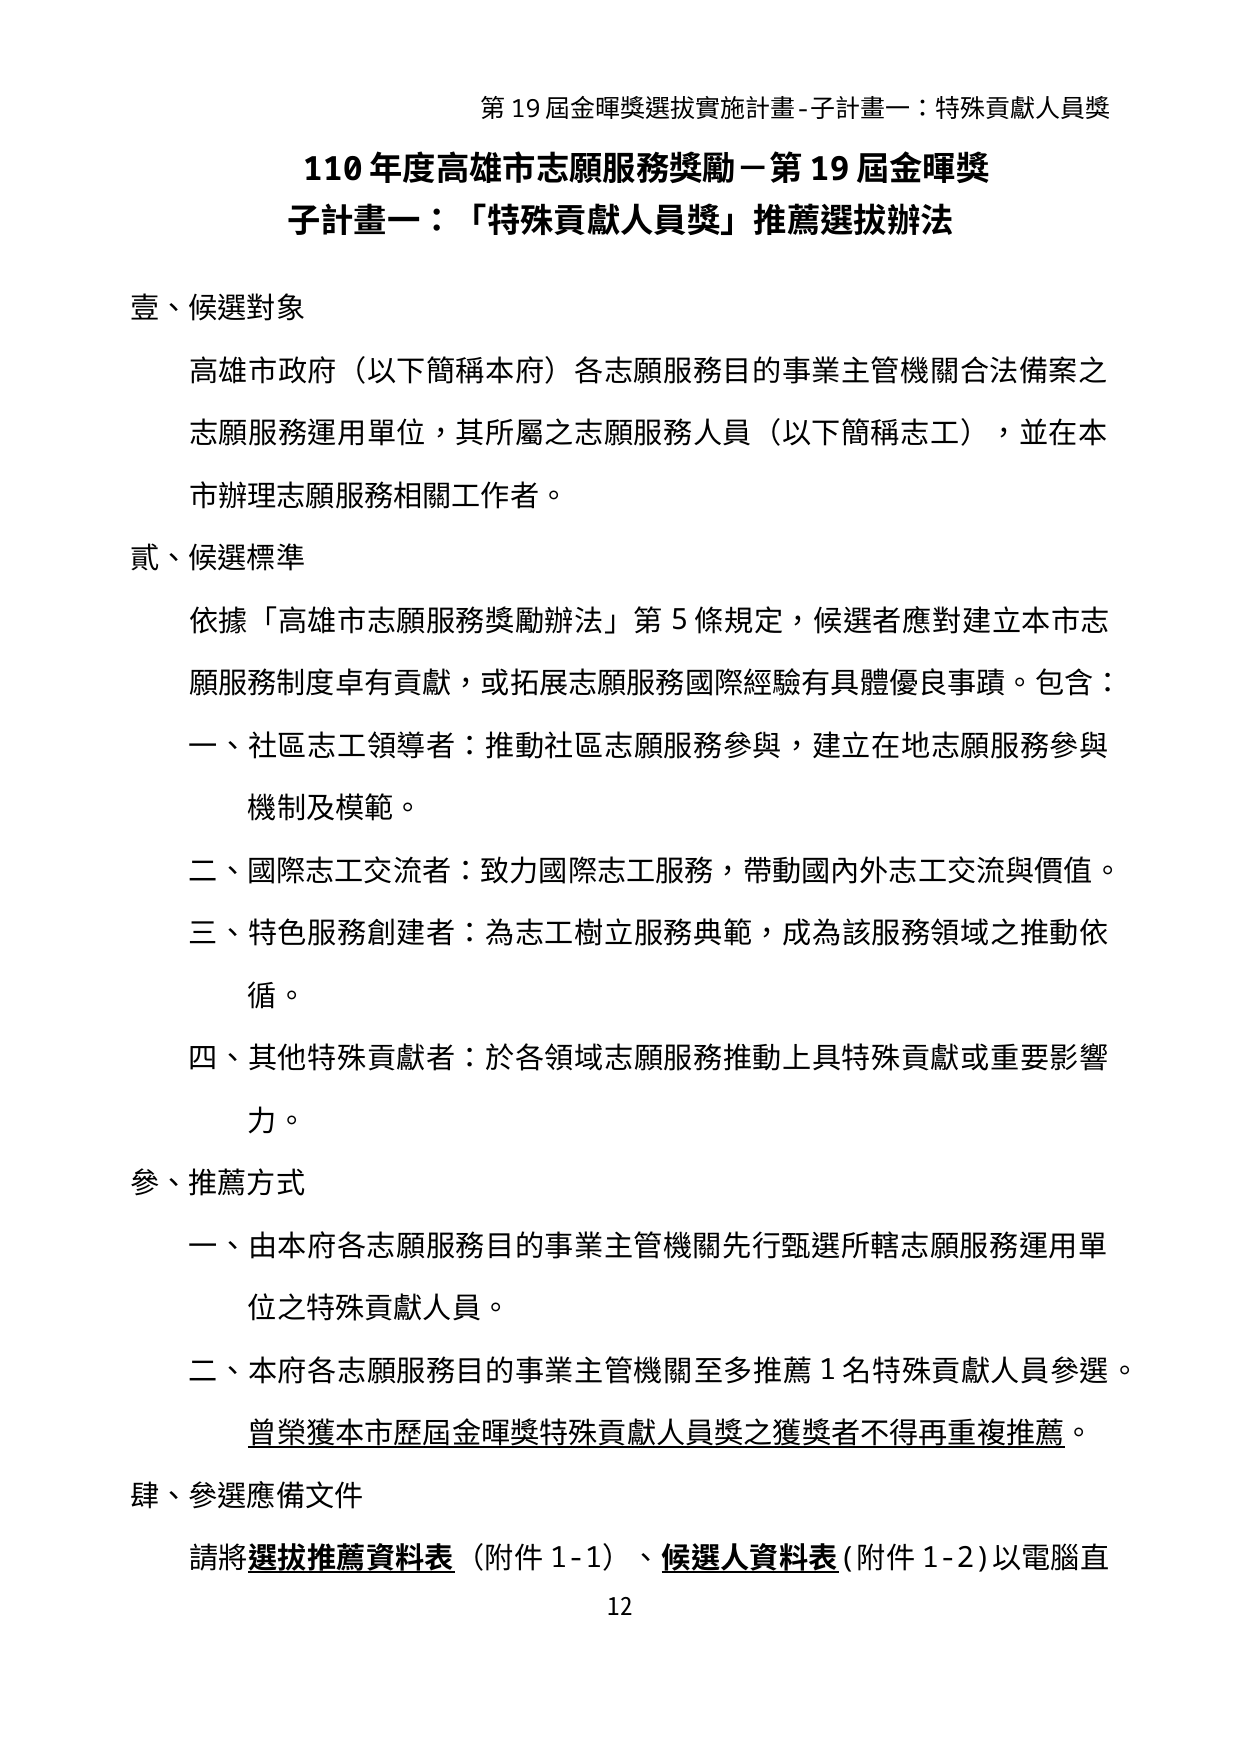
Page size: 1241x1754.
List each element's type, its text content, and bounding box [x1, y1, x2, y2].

text 貳、候選標準 [130, 514, 1110, 577]
text 一、社區志工領導者：推動社區志願服務參與，建立在地志願服務參與機制及模範。 [189, 702, 1110, 827]
text 三、特色服務創建者：為志工樹立服務典範，成為該服務領域之推動依循。 [189, 889, 1110, 1014]
text 四、其他特殊貢獻者：於各領域志願服務推動上具特殊貢獻或重要影響力。 [189, 1014, 1110, 1139]
text 依據「高雄市志願服務獎勵辦法」第5條規定，候選者應對建立本市志願服務制度卓有貢獻，或拓展志願服務國際經驗有具體優良事蹟。包含： [189, 577, 1110, 702]
text 高雄市政府（以下簡稱本府）各志願服務目的事業主管機關合法備案之志願服務運用單位，其所屬之志願服務人員（以下簡稱志工），並在本市辦理志願服務相關工作者。 [189, 327, 1110, 514]
text 肆、參選應備文件 [130, 1452, 1110, 1514]
text 子計畫一：「特殊貢獻人員獎」推薦選拔辦法 [130, 191, 1110, 243]
text 請將選拔推薦資料表（附件1-1）、候選人資料表(附件1-2)以電腦直 [189, 1514, 1110, 1577]
text 二、國際志工交流者：致力國際志工服務，帶動國內外志工交流與價值。 [189, 827, 1110, 889]
text 一、由本府各志願服務目的事業主管機關先行甄選所轄志願服務運用單位之特殊貢獻人員。 [189, 1202, 1110, 1327]
text 壹、候選對象 [130, 264, 1110, 327]
text 參、推薦方式 [130, 1139, 1110, 1202]
text 二、本府各志願服務目的事業主管機關至多推薦1名特殊貢獻人員參選。曾榮獲本市歷屆金暉獎特殊貢獻人員獎之獲獎者不得再重複推薦。 [189, 1327, 1110, 1452]
text 110年度高雄市志願服務獎勵－第19屆金暉獎 [130, 139, 1162, 191]
